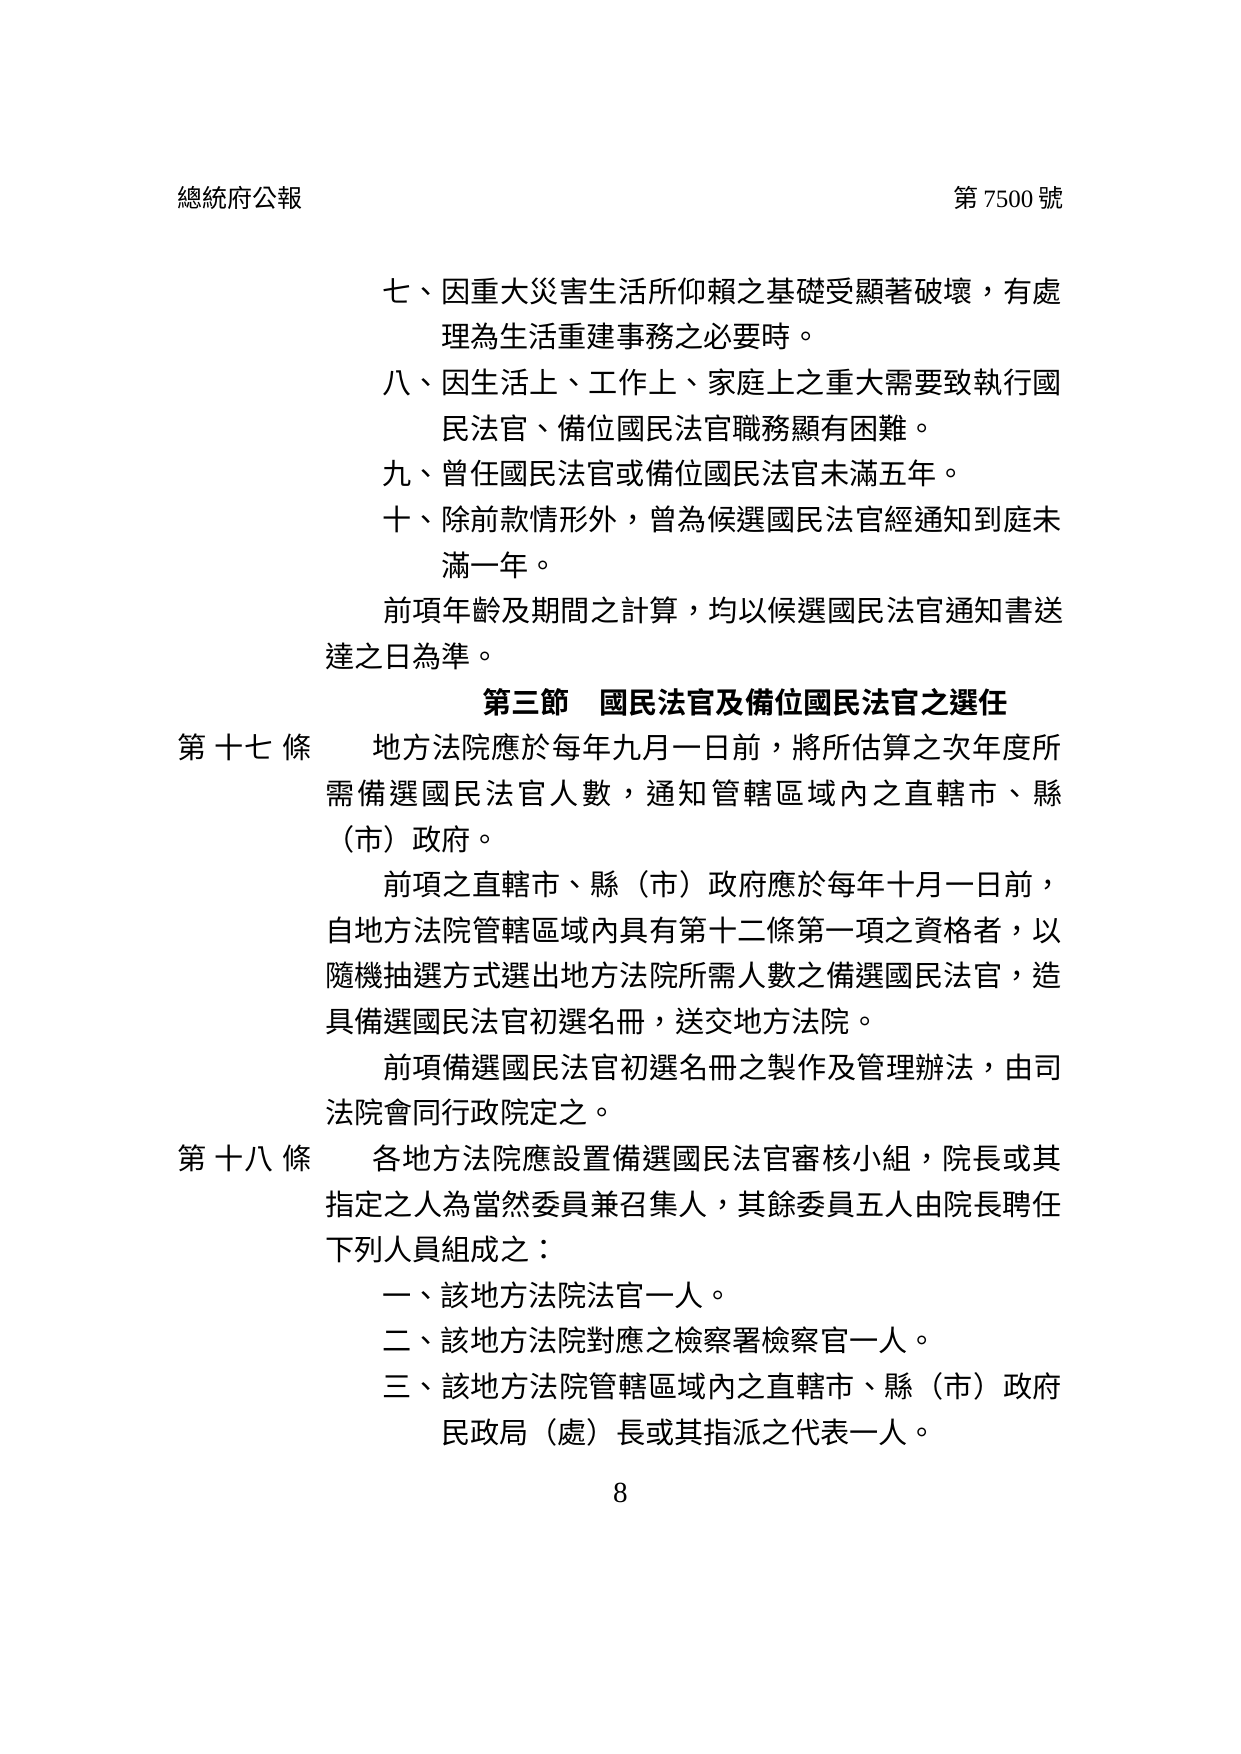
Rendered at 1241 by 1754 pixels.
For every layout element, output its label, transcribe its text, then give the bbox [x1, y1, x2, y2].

text 第 十八 條 各地方法院應設置備選國民法官審核小組，院長或其指定之人為當然委員兼召集人，其餘委員五人由院長聘任下列人員組成之： [177, 1133, 1063, 1270]
text 第三節 國民法官及備位國民法官之選任 [482, 676, 1063, 722]
text 一、該地方法院法官一人。 [382, 1270, 1063, 1315]
text 九、曾任國民法官或備位國民法官未滿五年。 [382, 448, 1063, 494]
text 七、 因重大災害生活所仰賴之基礎受顯著破壞，有處理為生活重建事務之必要時。 [382, 266, 1063, 357]
text 十、 除前款情形外，曾為候選國民法官經通知到庭未滿一年。 [382, 494, 1063, 585]
text 前項備選國民法官初選名冊之製作及管理辦法，由司法院會同行政院定之。 [325, 1042, 1063, 1133]
text 前項年齡及期間之計算，均以候選國民法官通知書送達之日為準。 [325, 585, 1063, 676]
text 第 十七 條 地方法院應於每年九月一日前，將所估算之次年度所需備選國民法官人數，通知管轄區域內之直轄市、縣（市）政府。 [177, 722, 1063, 859]
text 三、 該地方法院管轄區域內之直轄市、縣（市）政府民政局（處）長或其指派之代表一人。 [382, 1361, 1063, 1452]
text 二、該地方法院對應之檢察署檢察官一人。 [382, 1315, 1063, 1361]
text 八、 因生活上、工作上、家庭上之重大需要致執行國民法官、備位國民法官職務顯有困難。 [382, 357, 1063, 448]
text 前項之直轄市、縣（市）政府應於每年十月一日前，自地方法院管轄區域內具有第十二條第一項之資格者，以隨機抽選方式選出地方法院所需人數之備選國民法官，造具備選國民法官初選名冊，送交地方法院。 [325, 859, 1063, 1042]
